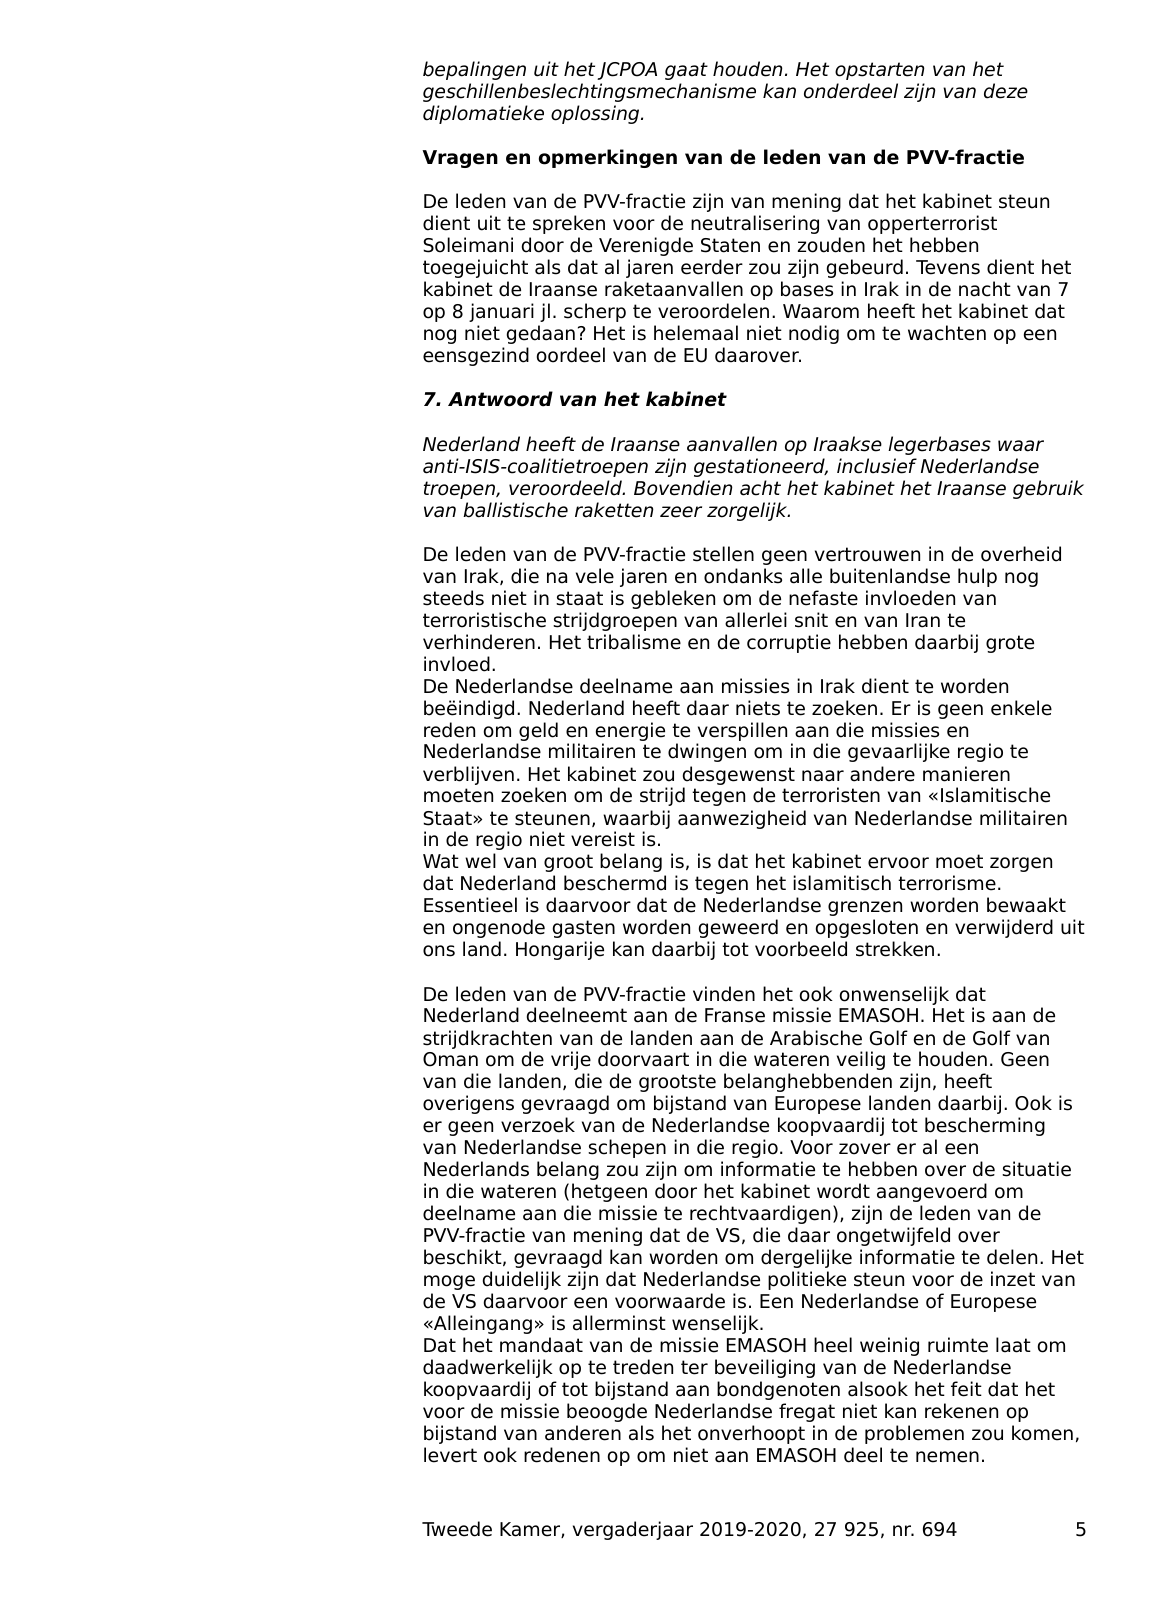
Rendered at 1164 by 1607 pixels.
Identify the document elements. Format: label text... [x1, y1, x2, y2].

text Dat het mandaat van de missie EMASOH heel weinig ruimte laat om daadwerkelijk op te treden ter beveiliging van de Nederlandse koopvaardij of tot bijstand aan bondgenoten alsook het feit dat het voor de missie beoogde Nederlandse fregat niet kan rekenen op bijstand van anderen als het onverhoopt in de problemen zou komen, levert ook redenen op om niet aan EMASOH deel te nemen. [422, 1335, 1087, 1467]
text De leden van de PVV-fractie vinden het ook onwenselijk dat Nederland deelneemt aan de Franse missie EMASOH. Het is aan de strijdkrachten van de landen aan de Arabische Golf en de Golf van Oman om de vrije doorvaart in die wateren veilig te houden. Geen van die landen, die de grootste belanghebbenden zijn, heeft overigens gevraagd om bijstand van Europese landen daarbij. Ook is er geen verzoek van de Nederlandse koopvaardij tot bescherming van Nederlandse schepen in die regio. Voor zover er al een Nederlands belang zou zijn om informatie te hebben over de situatie in die wateren (hetgeen door het kabinet wordt aangevoerd om deelname aan die missie te rechtvaardigen), zijn de leden van de PVV-fractie van mening dat de VS, die daar ongetwijfeld over beschikt, gevraagd kan worden om dergelijke informatie te delen. Het moge duidelijk zijn dat Nederlandse politieke steun voor de inzet van de VS daarvoor een voorwaarde is. Een Nederlandse of Europese «Alleingang» is allerminst wenselijk. [422, 983, 1087, 1335]
text Wat wel van groot belang is, is dat het kabinet ervoor moet zorgen dat Nederland beschermd is tegen het islamitisch terrorisme. Essentieel is daarvoor dat de Nederlandse grenzen worden bewaakt en ongenode gasten worden geweerd en opgesloten en verwijderd uit ons land. Hongarije kan daarbij tot voorbeeld strekken. [422, 851, 1087, 961]
text bepalingen uit het JCPOA gaat houden. Het opstarten van het geschillenbeslechtingsmechanisme kan onderdeel zijn van deze diplomatieke oplossing. [422, 59, 1087, 125]
text Nederland heeft de Iraanse aanvallen op Iraakse legerbases waar anti-ISIS-coalitietroepen zijn gestationeerd, inclusief Nederlandse troepen, veroordeeld. Bovendien acht het kabinet het Iraanse gebruik van ballistische raketten zeer zorgelijk. [422, 433, 1087, 521]
subtitle Vragen en opmerkingen van de leden van de PVV-fractie [422, 147, 1087, 169]
text De leden van de PVV-fractie zijn van mening dat het kabinet steun dient uit te spreken voor de neutralisering van opperterrorist Soleimani door de Verenigde Staten en zouden het hebben toegejuicht als dat al jaren eerder zou zijn gebeurd. Tevens dient het kabinet de Iraanse raketaanvallen op bases in Irak in de nacht van 7 op 8 januari jl. scherp te veroordelen. Waarom heeft het kabinet dat nog niet gedaan? Het is helemaal niet nodig om te wachten op een eensgezind oordeel van de EU daarover. [422, 191, 1087, 367]
text De leden van de PVV-fractie stellen geen vertrouwen in de overheid van Irak, die na vele jaren en ondanks alle buitenlandse hulp nog steeds niet in staat is gebleken om de nefaste invloeden van terroristische strijdgroepen van allerlei snit en van Iran te verhinderen. Het tribalisme en de corruptie hebben daarbij grote invloed. [422, 544, 1087, 676]
text De Nederlandse deelname aan missies in Irak dient te worden beëindigd. Nederland heeft daar niets te zoeken. Er is geen enkele reden om geld en energie te verspillen aan die missies en Nederlandse militairen te dwingen om in die gevaarlijke regio te verblijven. Het kabinet zou desgewenst naar andere manieren moeten zoeken om de strijd tegen de terroristen van «Islamitische Staat» te steunen, waarbij aanwezigheid van Nederlandse militairen in de regio niet vereist is. [422, 676, 1087, 851]
subtitle 7. Antwoord van het kabinet [422, 389, 1087, 411]
